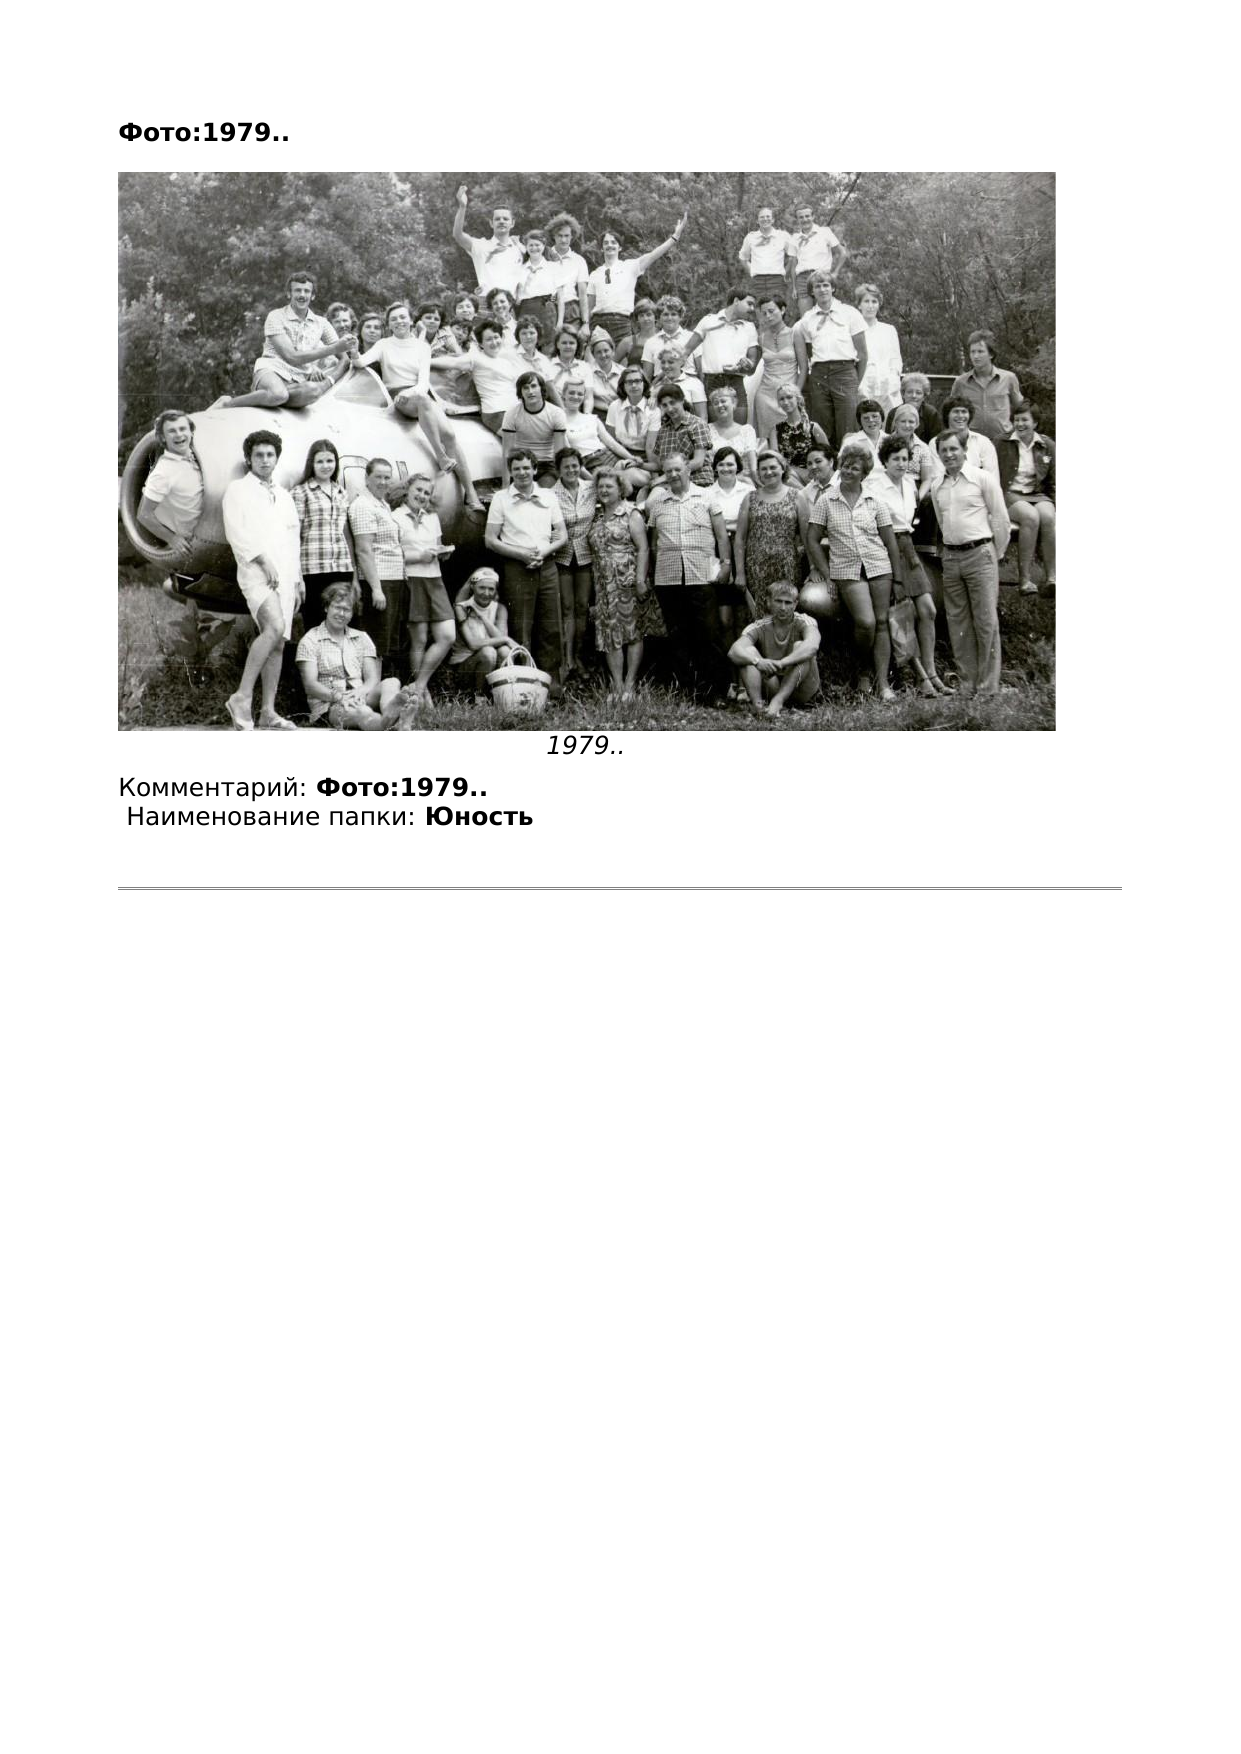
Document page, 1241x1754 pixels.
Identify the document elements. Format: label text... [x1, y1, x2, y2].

subtitle Фото:1979.. [118, 118, 1122, 147]
picture [118, 172, 1056, 731]
text Комментарий: Фото:1979.. Наименование папки: Юность [118, 773, 1122, 860]
text 1979.. [118, 731, 1056, 760]
